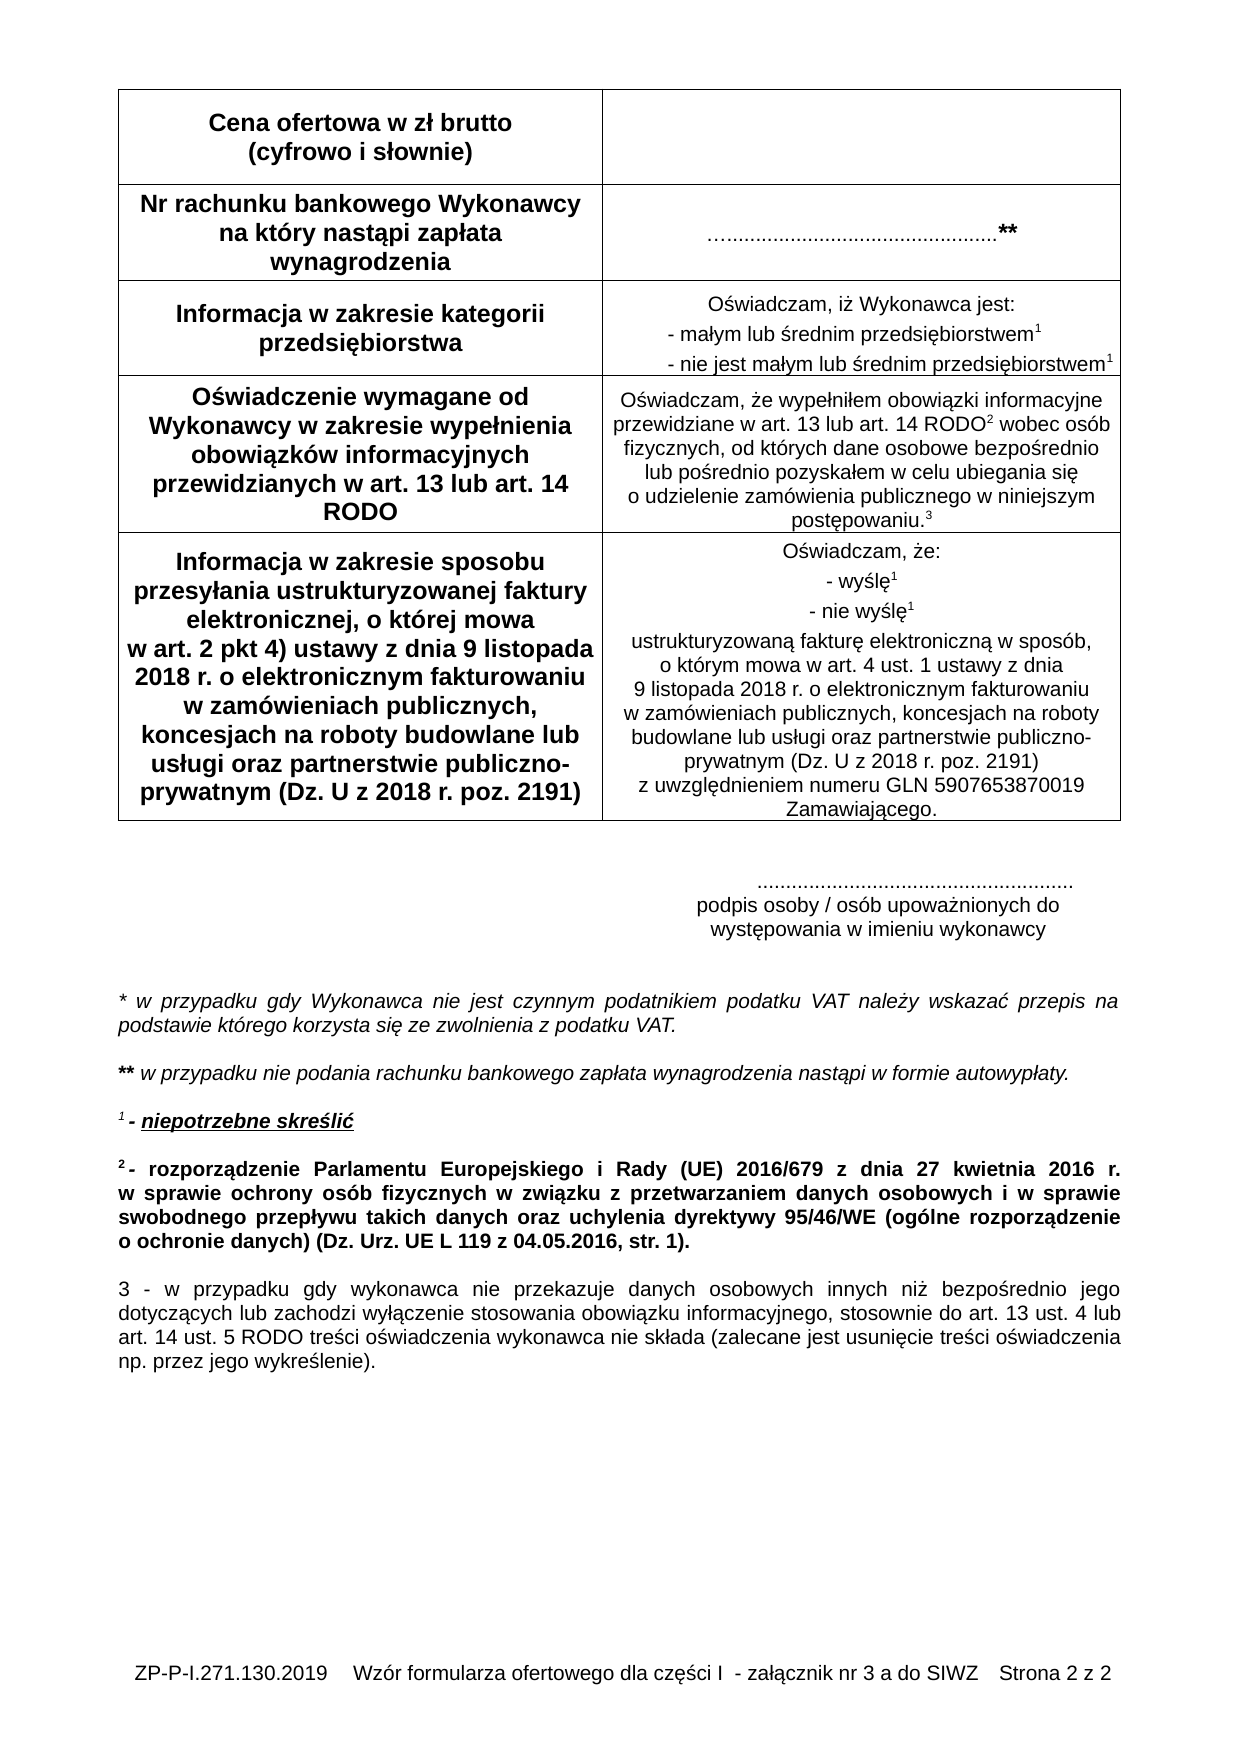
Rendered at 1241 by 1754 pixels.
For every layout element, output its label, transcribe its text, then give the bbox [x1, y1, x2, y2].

table_cell Oświadczam, że wypełniłem obowiązki informacyjne przewidziane w art. 13 lub art. 14 RODO2 wobec osób fizycznych, od których dane osobowe bezpośrednio lub pośrednio pozyskałem w celu ubiegania się o udzielenie zamówienia publicznego w niniejszym postępowaniu.3 [603, 376, 1120, 532]
table_cell Oświadczenie wymagane od Wykonawcy w zakresie wypełnienia obowiązków informacyjnych przewidzianych w art. 13 lub art. 14 RODO [119, 376, 602, 532]
text * w przypadku gdy Wykonawca nie jest czynnym podatnikiem podatku VAT należy wskazać przepis na podstawie którego korzysta się ze zwolnienia z podatku VAT. [118, 989, 1122, 1037]
table_cell [603, 90, 1120, 184]
table_cell Nr rachunku bankowego Wykonawcy na który nastąpi zapłata wynagrodzenia [119, 185, 602, 280]
table_cell Cena ofertowa w zł brutto (cyfrowo i słownie) [119, 90, 602, 184]
table_cell Informacja w zakresie kategorii przedsiębiorstwa [119, 281, 602, 375]
text podpis osoby / osób upoważnionych do [561, 893, 1122, 917]
table_cell Oświadczam, iż Wykonawca jest: - małym lub średnim przedsiębiorstwem1 - nie jest małym lub średnim przedsiębiorstwem1 [603, 281, 1120, 375]
text występowania w imieniu wykonawcy [561, 917, 1122, 941]
text 1 - niepotrzebne skreślić [118, 1109, 1122, 1133]
text 2 - rozporządzenie Parlamentu Europejskiego i Rady (UE) 2016/679 z dnia 27 kwietnia 2016 r. w sprawie ochrony osób fizycznych w związku z przetwarzaniem danych osobowych i w sprawie swobodnego przepływu takich danych oraz uchylenia dyrektywy 95/46/WE (ogólne rozporządzenie o ochronie danych) (Dz. Urz. UE L 119 z 04.05.2016, str. 1). [118, 1157, 1122, 1253]
table_cell Oświadczam, że: - wyślę1 - nie wyślę1 ustrukturyzowaną fakturę elektroniczną w sposób, o którym mowa w art. 4 ust. 1 ustawy z dnia 9 listopada 2018 r. o elektronicznym fakturowaniu w zamówieniach publicznych, koncesjach na roboty budowlane lub usługi oraz partnerstwie publiczno-prywatnym (Dz. U z 2018 r. poz. 2191) z uwzględnieniem numeru GLN 5907653870019 Zamawiającego. [603, 533, 1120, 820]
table_cell Informacja w zakresie sposobu przesyłania ustrukturyzowanej faktury elektronicznej, o której mowa w art. 2 pkt 4) ustawy z dnia 9 listopada 2018 r. o elektronicznym fakturowaniu w zamówieniach publicznych, koncesjach na roboty budowlane lub usługi oraz partnerstwie publiczno-prywatnym (Dz. U z 2018 r. poz. 2191) [119, 533, 602, 820]
text ** w przypadku nie podania rachunku bankowego zapłata wynagrodzenia nastąpi w formie autowypłaty. [118, 1061, 1122, 1085]
text ....................................................... [118, 869, 1122, 893]
table_cell …...............................................** [603, 185, 1120, 280]
text 3 - w przypadku gdy wykonawca nie przekazuje danych osobowych innych niż bezpośrednio jego dotyczących lub zachodzi wyłączenie stosowania obowiązku informacyjnego, stosownie do art. 13 ust. 4 lub art. 14 ust. 5 RODO treści oświadczenia wykonawca nie składa (zalecane jest usunięcie treści oświadczenia np. przez jego wykreślenie). [118, 1277, 1122, 1372]
